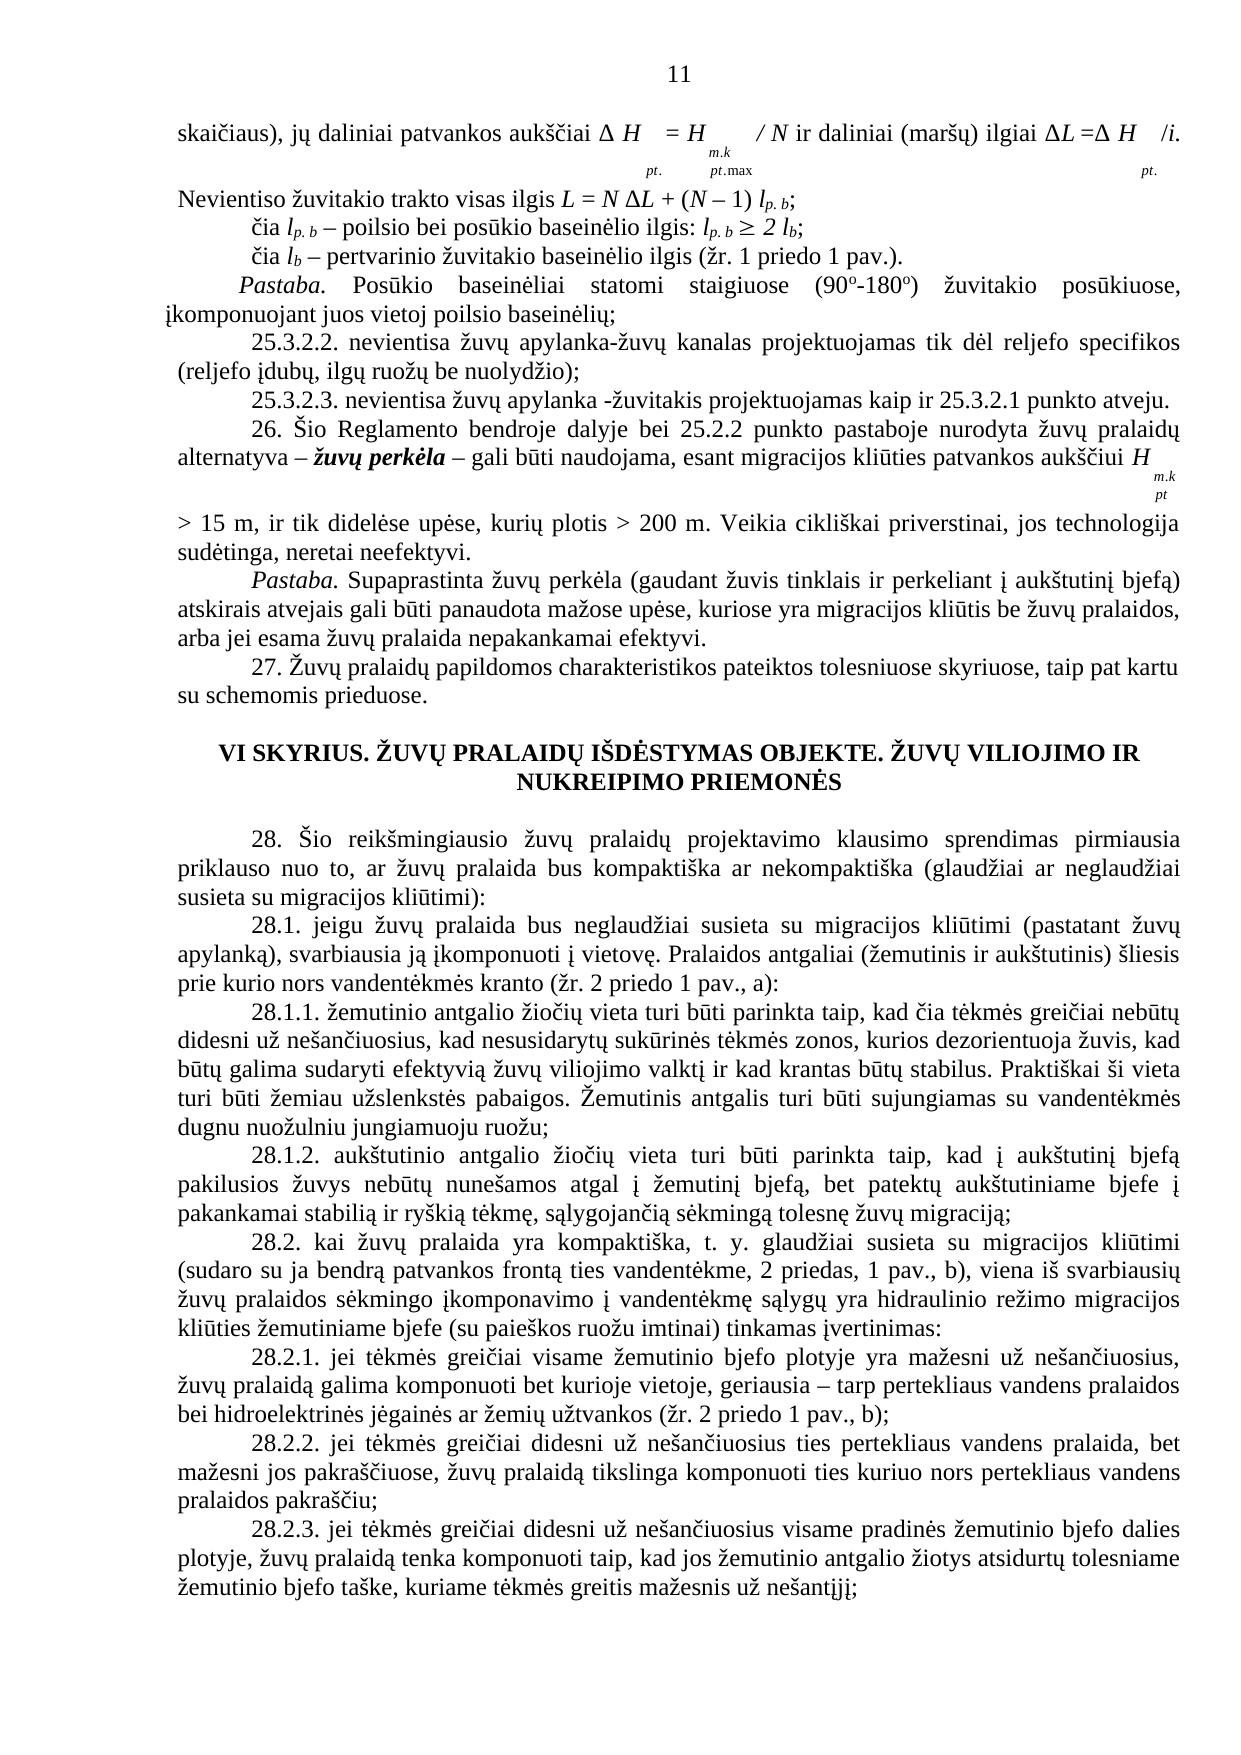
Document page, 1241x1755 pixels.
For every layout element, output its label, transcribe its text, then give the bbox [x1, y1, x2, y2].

text 28. Šio reikšmingiausio žuvų pralaidų projektavimo klausimo sprendimas pirmiausia priklauso nuo to, ar žuvų pralaida bus kompaktiška ar nekompaktiška (glaudžiai ar neglaudžiai susieta su migracijos kliūtimi): [177, 824, 1181, 910]
text Pastaba. Posūkio baseinėliai statomi staigiuose (90o-180o) žuvitakio posūkiuose, įkomponuojant juos vietoj poilsio baseinėlių; [165, 270, 1181, 327]
text 25.3.2.2. nevientisa žuvų apylanka-žuvų kanalas projektuojamas tik dėl reljefo specifikos (reljefo įdubų, ilgų ruožų be nuolydžio); [177, 327, 1181, 385]
text 28.1.2. aukštutinio antgalio žiočių vieta turi būti parinkta taip, kad į aukštutinį bjefą pakilusios žuvys nebūtų nunešamos atgal į žemutinį bjefą, bet patektų aukštutiniame bjefe į pakankamai stabilią ir ryškią tėkmę, sąlygojančią sėkmingą tolesnę žuvų migraciją; [177, 1140, 1181, 1227]
text 26. Šio Reglamento bendroje dalyje bei 25.2.2 punkto pastaboje nurodyta žuvų pralaidų alternatyva – žuvų perkėla – gali būti naudojama, esant migracijos kliūties patvankos aukščiui H> 15 m, ir tik didelėse upėse, kurių plotis > 200 m. Veikia cikliškai priverstinai, jos technologija sudėtinga, neretai neefektyvi. [177, 414, 1181, 565]
text čia lb – pertvarinio žuvitakio baseinėlio ilgis (žr. 1 priedo 1 pav.). [177, 241, 1181, 270]
text čia lp. b – poilsio bei posūkio baseinėlio ilgis: lp. b ³ 2 lb; [177, 212, 1181, 241]
text Pastaba. Supaprastinta žuvų perkėla (gaudant žuvis tinklais ir perkeliant į aukštutinį bjefą) atskirais atvejais gali būti panaudota mažose upėse, kuriose yra migracijos kliūtis be žuvų pralaidos, arba jei esama žuvų pralaida nepakankamai efektyvi. [177, 565, 1181, 652]
text 27. Žuvų pralaidų papildomos charakteristikos pateiktos tolesniuose skyriuose, taip pat kartu su schemomis prieduose. [177, 652, 1181, 709]
text 25.3.2.3. nevientisa žuvų apylanka -žuvitakis projektuojamas kaip ir 25.3.2.1 punkto atveju. [177, 385, 1181, 414]
text 25.3.2.1. nevientisas žuvitakis; statomas, kai H> Hpt. r.. Tokiu atveju žuvitakis skaidomas į vienodas atkarpas (maršus), kurių kiekis N = H/ Hpt. r (apvalinant iki sveiko skaičiaus), jų daliniai patvankos aukščiai Δ H= H/ N ir daliniai (maršų) ilgiai ΔL =Δ H/i. Nevientiso žuvitakio trakto visas ilgis L = N ΔL + (N – 1) lp. b; [177, 118, 1181, 212]
text 28.2.1. jei tėkmės greičiai visame žemutinio bjefo plotyje yra mažesni už nešančiuosius, žuvų pralaidą galima komponuoti bet kurioje vietoje, geriausia – tarp pertekliaus vandens pralaidos bei hidroelektrinės jėgainės ar žemių užtvankos (žr. 2 priedo 1 pav., b); [177, 1342, 1181, 1428]
text VI SKYRIUS. ŽUVŲ PRALAIDŲ IŠDĖSTYMAS OBJEKTE. ŽUVŲ VILIOJIMO IR NUKREIPIMO PRIEMONĖS [177, 738, 1181, 795]
text 28.2.3. jei tėkmės greičiai didesni už nešančiuosius visame pradinės žemutinio bjefo dalies plotyje, žuvų pralaidą tenka komponuoti taip, kad jos žemutinio antgalio žiotys atsidurtų tolesniame žemutinio bjefo taške, kuriame tėkmės greitis mažesnis už nešantįjį; [177, 1514, 1181, 1600]
text 28.1. jeigu žuvų pralaida bus neglaudžiai susieta su migracijos kliūtimi (pastatant žuvų apylanką), svarbiausia ją įkomponuoti į vietovę. Pralaidos antgaliai (žemutinis ir aukštutinis) šliesis prie kurio nors vandentėkmės kranto (žr. 2 priedo 1 pav., a): [177, 910, 1181, 997]
text 28.2.2. jei tėkmės greičiai didesni už nešančiuosius ties pertekliaus vandens pralaida, bet mažesni jos pakraščiuose, žuvų pralaidą tikslinga komponuoti ties kuriuo nors pertekliaus vandens pralaidos pakraščiu; [177, 1428, 1181, 1514]
text 28.1.1. žemutinio antgalio žiočių vieta turi būti parinkta taip, kad čia tėkmės greičiai nebūtų didesni už nešančiuosius, kad nesusidarytų sukūrinės tėkmės zonos, kurios dezorientuoja žuvis, kad būtų galima sudaryti efektyvią žuvų viliojimo valktį ir kad krantas būtų stabilus. Praktiškai ši vieta turi būti žemiau užslenkstės pabaigos. Žemutinis antgalis turi būti sujungiamas su vandentėkmės dugnu nuožulniu jungiamuoju ruožu; [177, 997, 1181, 1140]
text 28.2. kai žuvų pralaida yra kompaktiška, t. y. glaudžiai susieta su migracijos kliūtimi (sudaro su ja bendrą patvankos frontą ties vandentėkme, 2 priedas, 1 pav., b), viena iš svarbiausių žuvų pralaidos sėkmingo įkomponavimo į vandentėkmę sąlygų yra hidraulinio režimo migracijos kliūties žemutiniame bjefe (su paieškos ruožu imtinai) tinkamas įvertinimas: [177, 1227, 1181, 1342]
